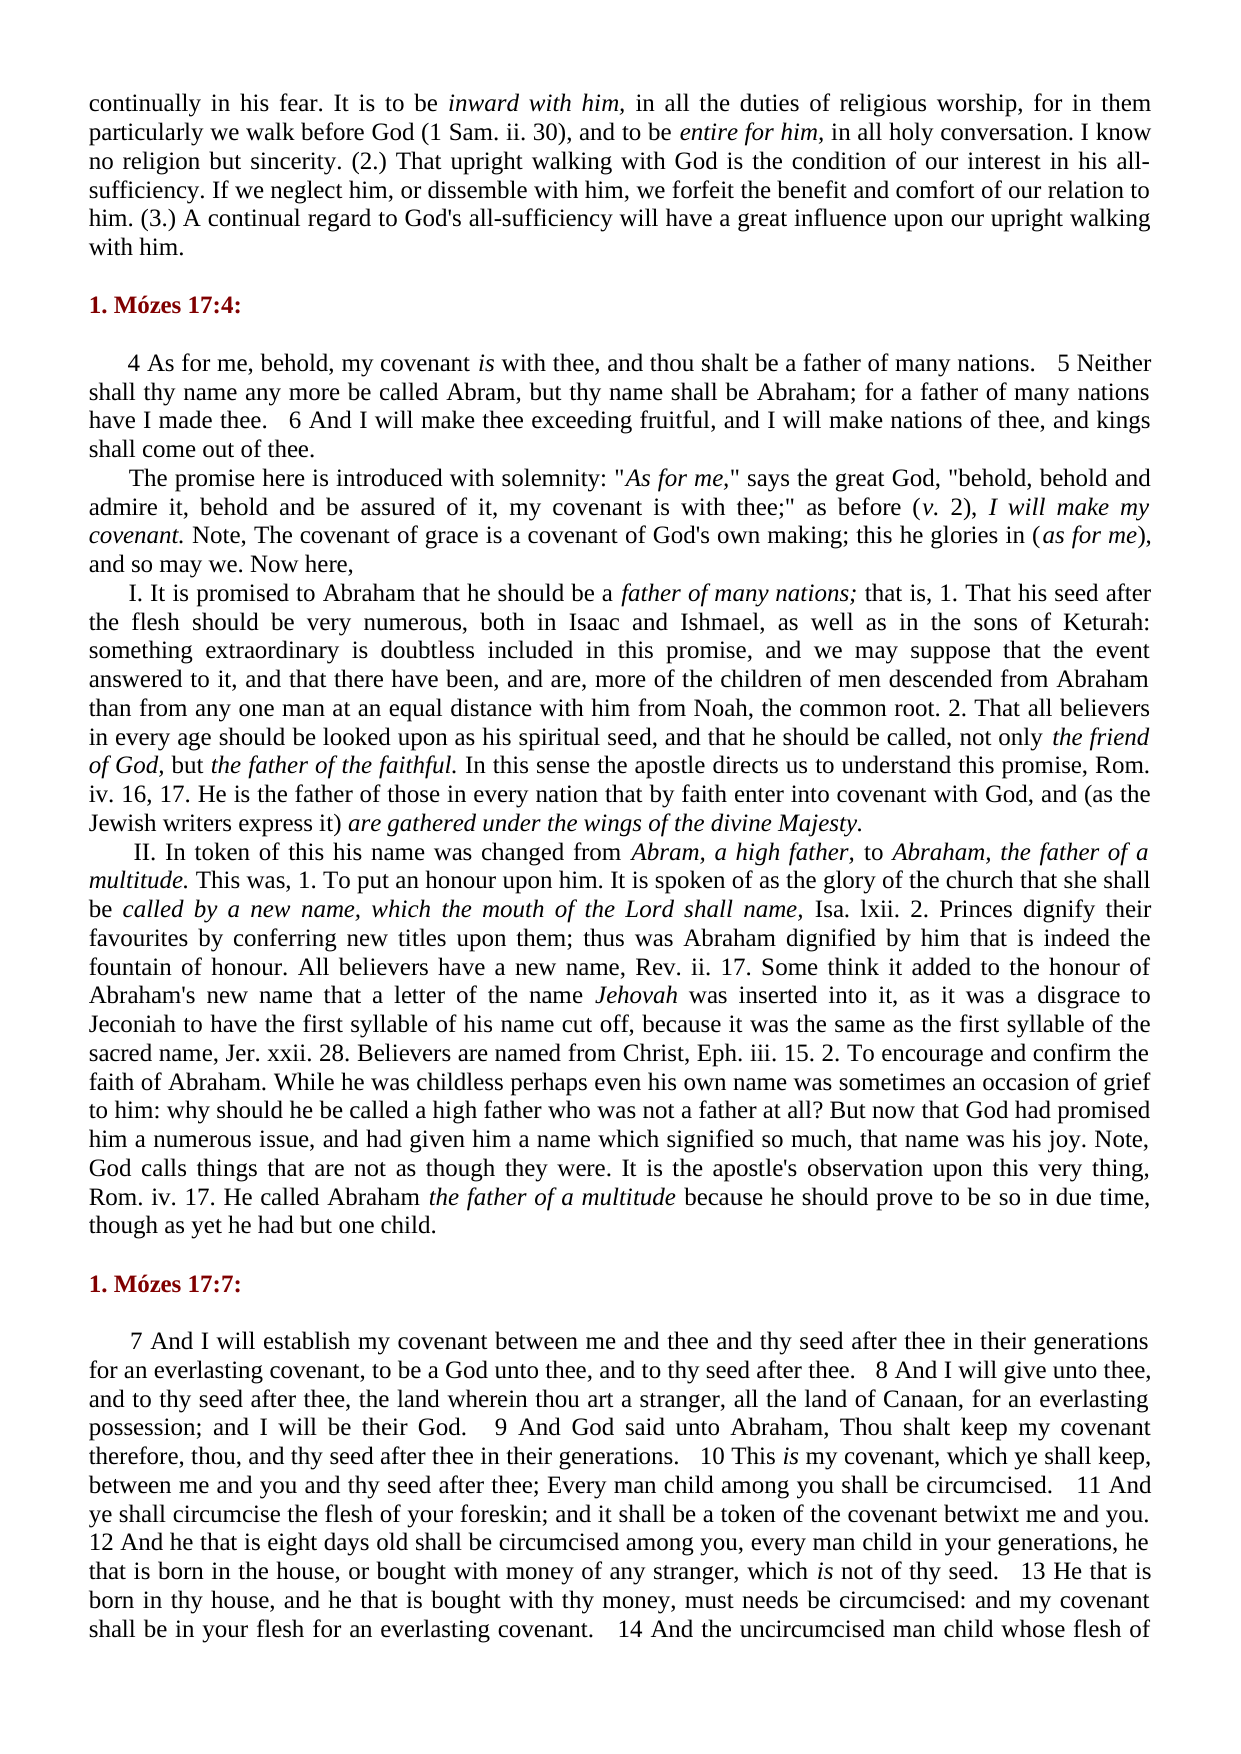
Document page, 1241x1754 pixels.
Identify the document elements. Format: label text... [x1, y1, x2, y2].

text 4 As for me, behold, my covenant is with thee, and thou shalt be a father of many nations. 5 Neither shall thy name any more be called Abram, but thy name shall be Abraham; for a father of many nations have I made thee. 6 And I will make thee exceeding fruitful, and I will make nations of thee, and kings shall come out of thee. [88, 348, 1152, 463]
text The promise here is introduced with solemnity: "As for me," says the great God, "behold, behold and admire it, behold and be assured of it, my covenant is with thee;" as before (v. 2), I will make my covenant. Note, The covenant of grace is a covenant of God's own making; this he glories in (as for me), and so may we. Now here, [88, 463, 1152, 578]
text 1. Mózes 17:4: [88, 291, 1152, 319]
text 7 And I will establish my covenant between me and thee and thy seed after thee in their generations for an everlasting covenant, to be a God unto thee, and to thy seed after thee. 8 And I will give unto thee, and to thy seed after thee, the land wherein thou art a stranger, all the land of Canaan, for an everlasting possession; and I will be their God. 9 And God said unto Abraham, Thou shalt keep my covenant therefore, thou, and thy seed after thee in their generations. 10 This is my covenant, which ye shall keep, between me and you and thy seed after thee; Every man child among you shall be circumcised. 11 And ye shall circumcise the flesh of your foreskin; and it shall be a token of the covenant betwixt me and you. 12 And he that is eight days old shall be circumcised among you, every man child in your generations, he that is born in the house, or bought with money of any stranger, which is not of thy seed. 13 He that is born in thy house, and he that is bought with thy money, must needs be circumcised: and my covenant shall be in your flesh for an everlasting covenant. 14 And the uncircumcised man child whose flesh of [88, 1326, 1152, 1642]
text 1. Mózes 17:7: [88, 1269, 1152, 1297]
text I. It is promised to Abraham that he should be a father of many nations; that is, 1. That his seed after the flesh should be very numerous, both in Isaac and Ishmael, as well as in the sons of Keturah: something extraordinary is doubtless included in this promise, and we may suppose that the event answered to it, and that there have been, and are, more of the children of men descended from Abraham than from any one man at an equal distance with him from Noah, the common root. 2. That all believers in every age should be looked upon as his spiritual seed, and that he should be called, not only the friend of God, but the father of the faithful. In this sense the apostle directs us to understand this promise, Rom. iv. 16, 17. He is the father of those in every nation that by faith enter into covenant with God, and (as the Jewish writers express it) are gathered under the wings of the divine Majesty. [88, 578, 1152, 837]
text continually in his fear. It is to be inward with him, in all the duties of religious worship, for in them particularly we walk before God (1 Sam. ii. 30), and to be entire for him, in all holy conversation. I know no religion but sincerity. (2.) That upright walking with God is the condition of our interest in his all-sufficiency. If we neglect him, or dissemble with him, we forfeit the benefit and comfort of our relation to him. (3.) A continual regard to God's all-sufficiency will have a great influence upon our upright walking with him. [88, 88, 1152, 261]
text II. In token of this his name was changed from Abram, a high father, to Abraham, the father of a multitude. This was, 1. To put an honour upon him. It is spoken of as the glory of the church that she shall be called by a new name, which the mouth of the Lord shall name, Isa. lxii. 2. Princes dignify their favourites by conferring new titles upon them; thus was Abraham dignified by him that is indeed the fountain of honour. All believers have a new name, Rev. ii. 17. Some think it added to the honour of Abraham's new name that a letter of the name Jehovah was inserted into it, as it was a disgrace to Jeconiah to have the first syllable of his name cut off, because it was the same as the first syllable of the sacred name, Jer. xxii. 28. Believers are named from Christ, Eph. iii. 15. 2. To encourage and confirm the faith of Abraham. While he was childless perhaps even his own name was sometimes an occasion of grief to him: why should he be called a high father who was not a father at all? But now that God had promised him a numerous issue, and had given him a name which signified so much, that name was his joy. Note, God calls things that are not as though they were. It is the apostle's observation upon this very thing, Rom. iv. 17. He called Abraham the father of a multitude because he should prove to be so in due time, though as yet he had but one child. [88, 837, 1152, 1239]
